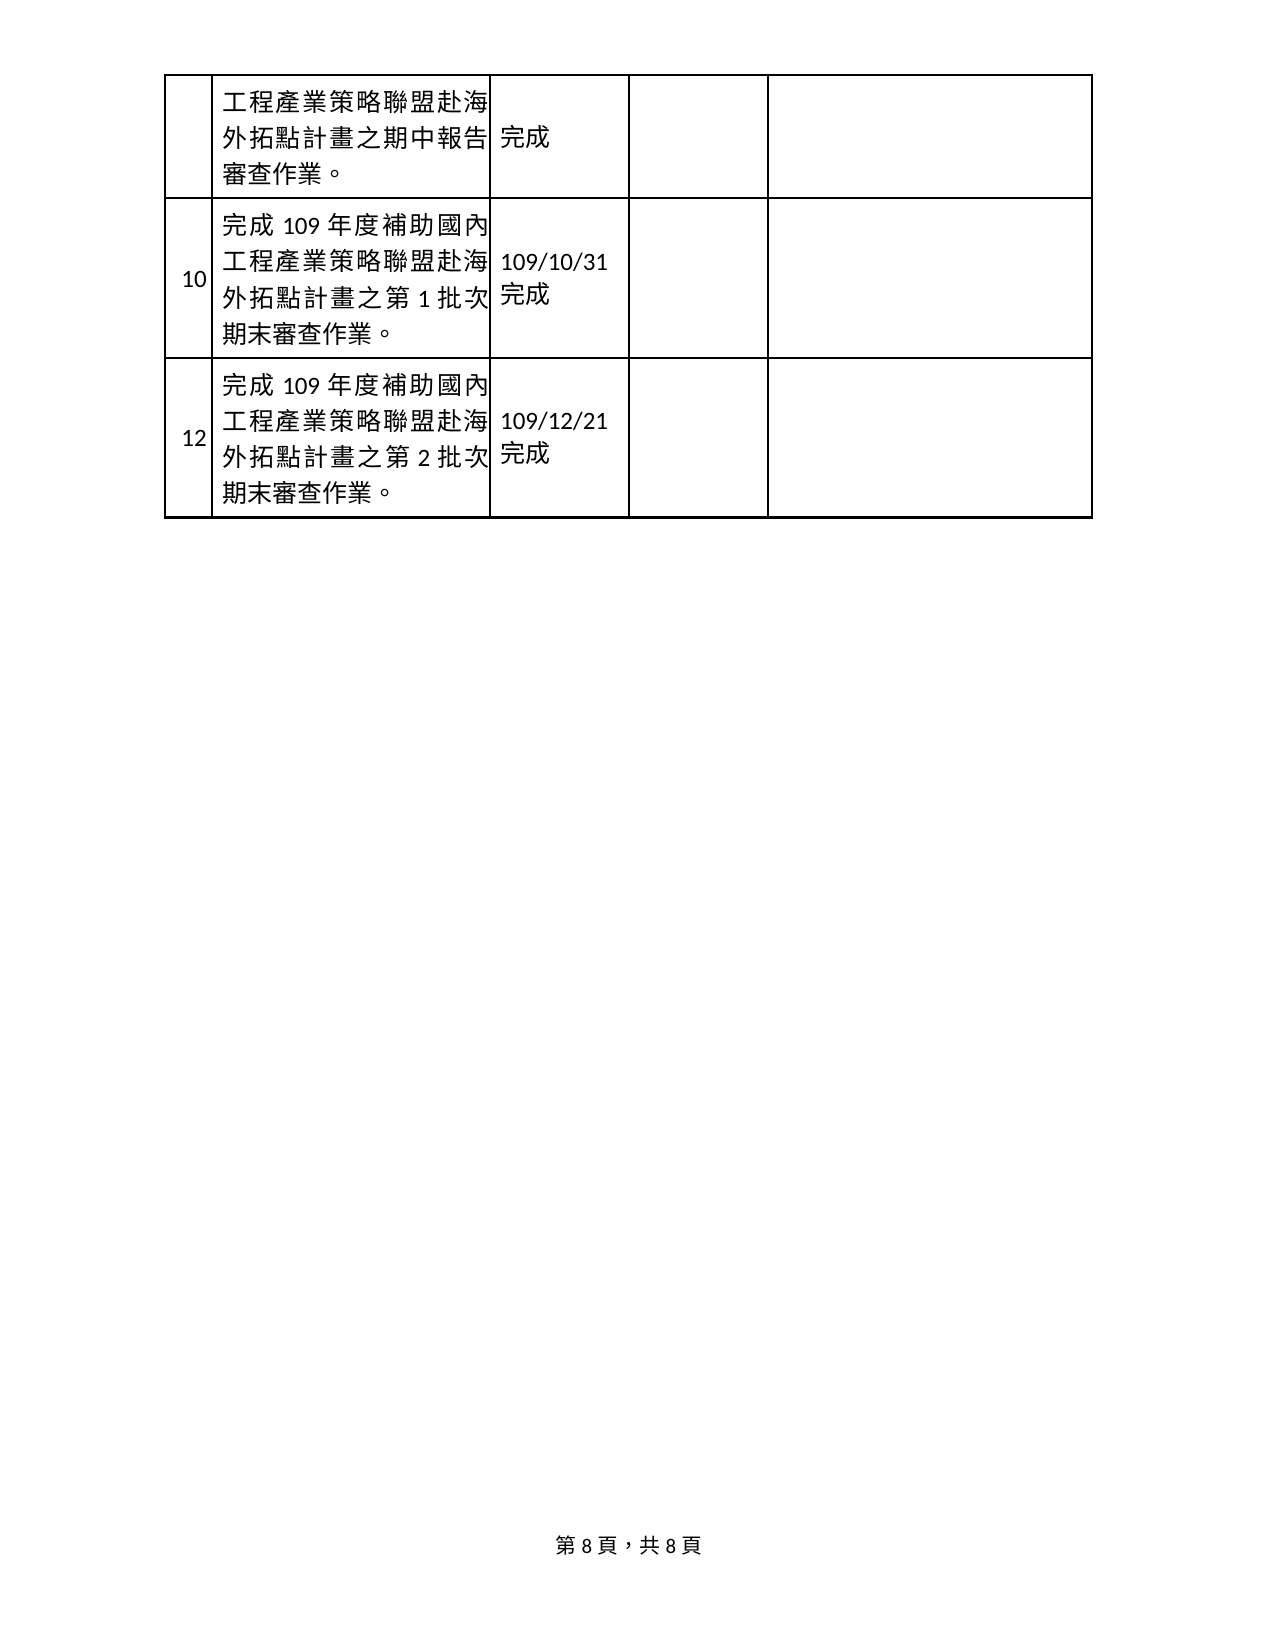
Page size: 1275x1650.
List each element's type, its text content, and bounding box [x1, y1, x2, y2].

table_cell [630, 359, 767, 516]
table_cell [769, 199, 1091, 357]
table_cell 完成109年度補助國內工程產業策略聯盟赴海外拓點計畫之第1批次期末審查作業。 [213, 199, 489, 357]
table_cell [166, 76, 211, 197]
table_cell 完成 [491, 76, 628, 197]
table_cell 工程產業策略聯盟赴海外拓點計畫之期中報告審查作業。 [213, 76, 489, 197]
table_cell [769, 76, 1091, 197]
table_cell [769, 359, 1091, 516]
table_cell [630, 199, 767, 357]
table_cell 10 [166, 199, 211, 357]
table_cell [630, 76, 767, 197]
table_cell 12 [166, 359, 211, 516]
table_cell 完成109年度補助國內工程產業策略聯盟赴海外拓點計畫之第2批次期末審查作業。 [213, 359, 489, 516]
table_cell 109/10/31完成 [491, 199, 628, 357]
table_cell 109/12/21完成 [491, 359, 628, 516]
